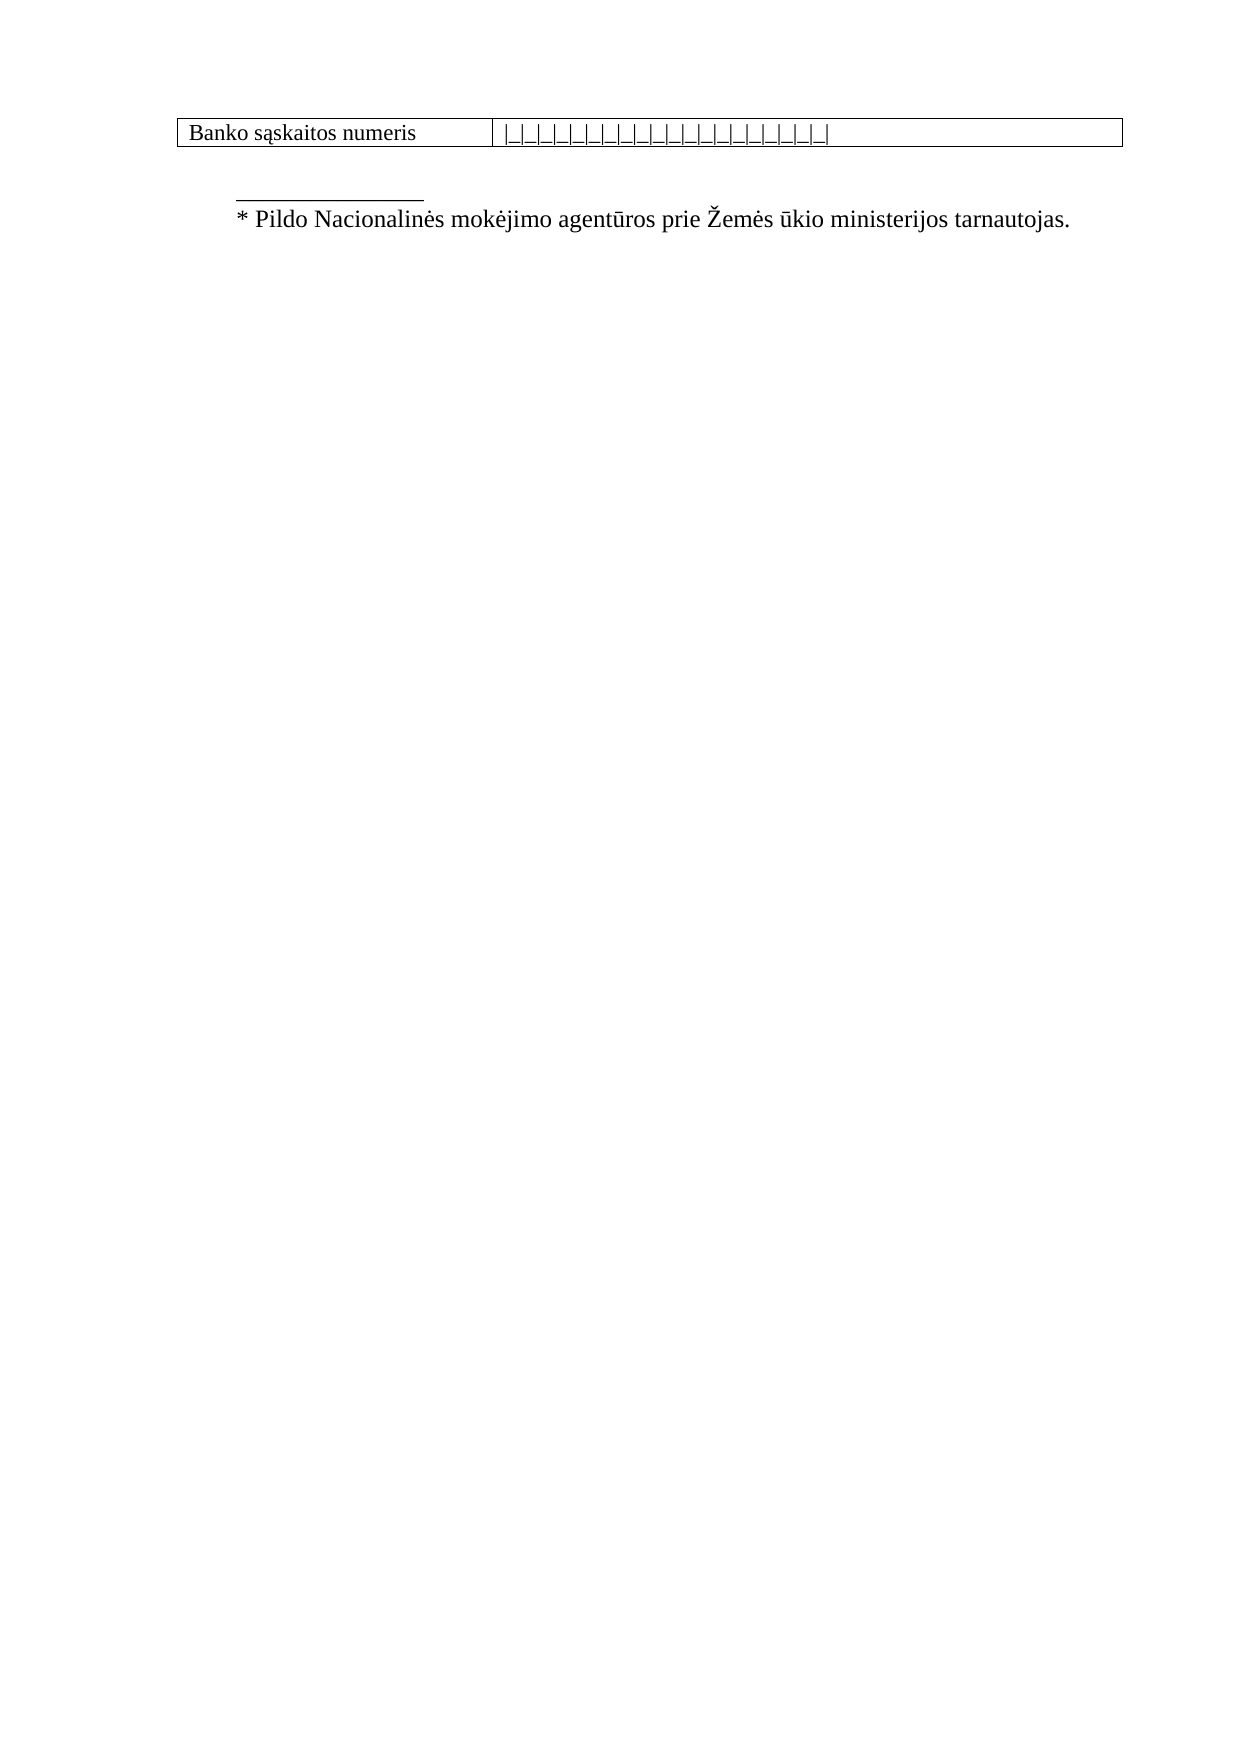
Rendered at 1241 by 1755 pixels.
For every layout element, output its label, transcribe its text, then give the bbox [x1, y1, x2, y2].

text * Pildo Nacionalinės mokėjimo agentūros prie Žemės ūkio ministerijos tarnautojas. [177, 204, 1122, 233]
table_cell Banko sąskaitos numeris [178, 119, 492, 146]
text _______________ [177, 175, 1122, 204]
table_cell |_|_|_|_|_|_|_|_|_|_|_|_|_|_|_|_|_|_|_|_| [493, 119, 1122, 146]
